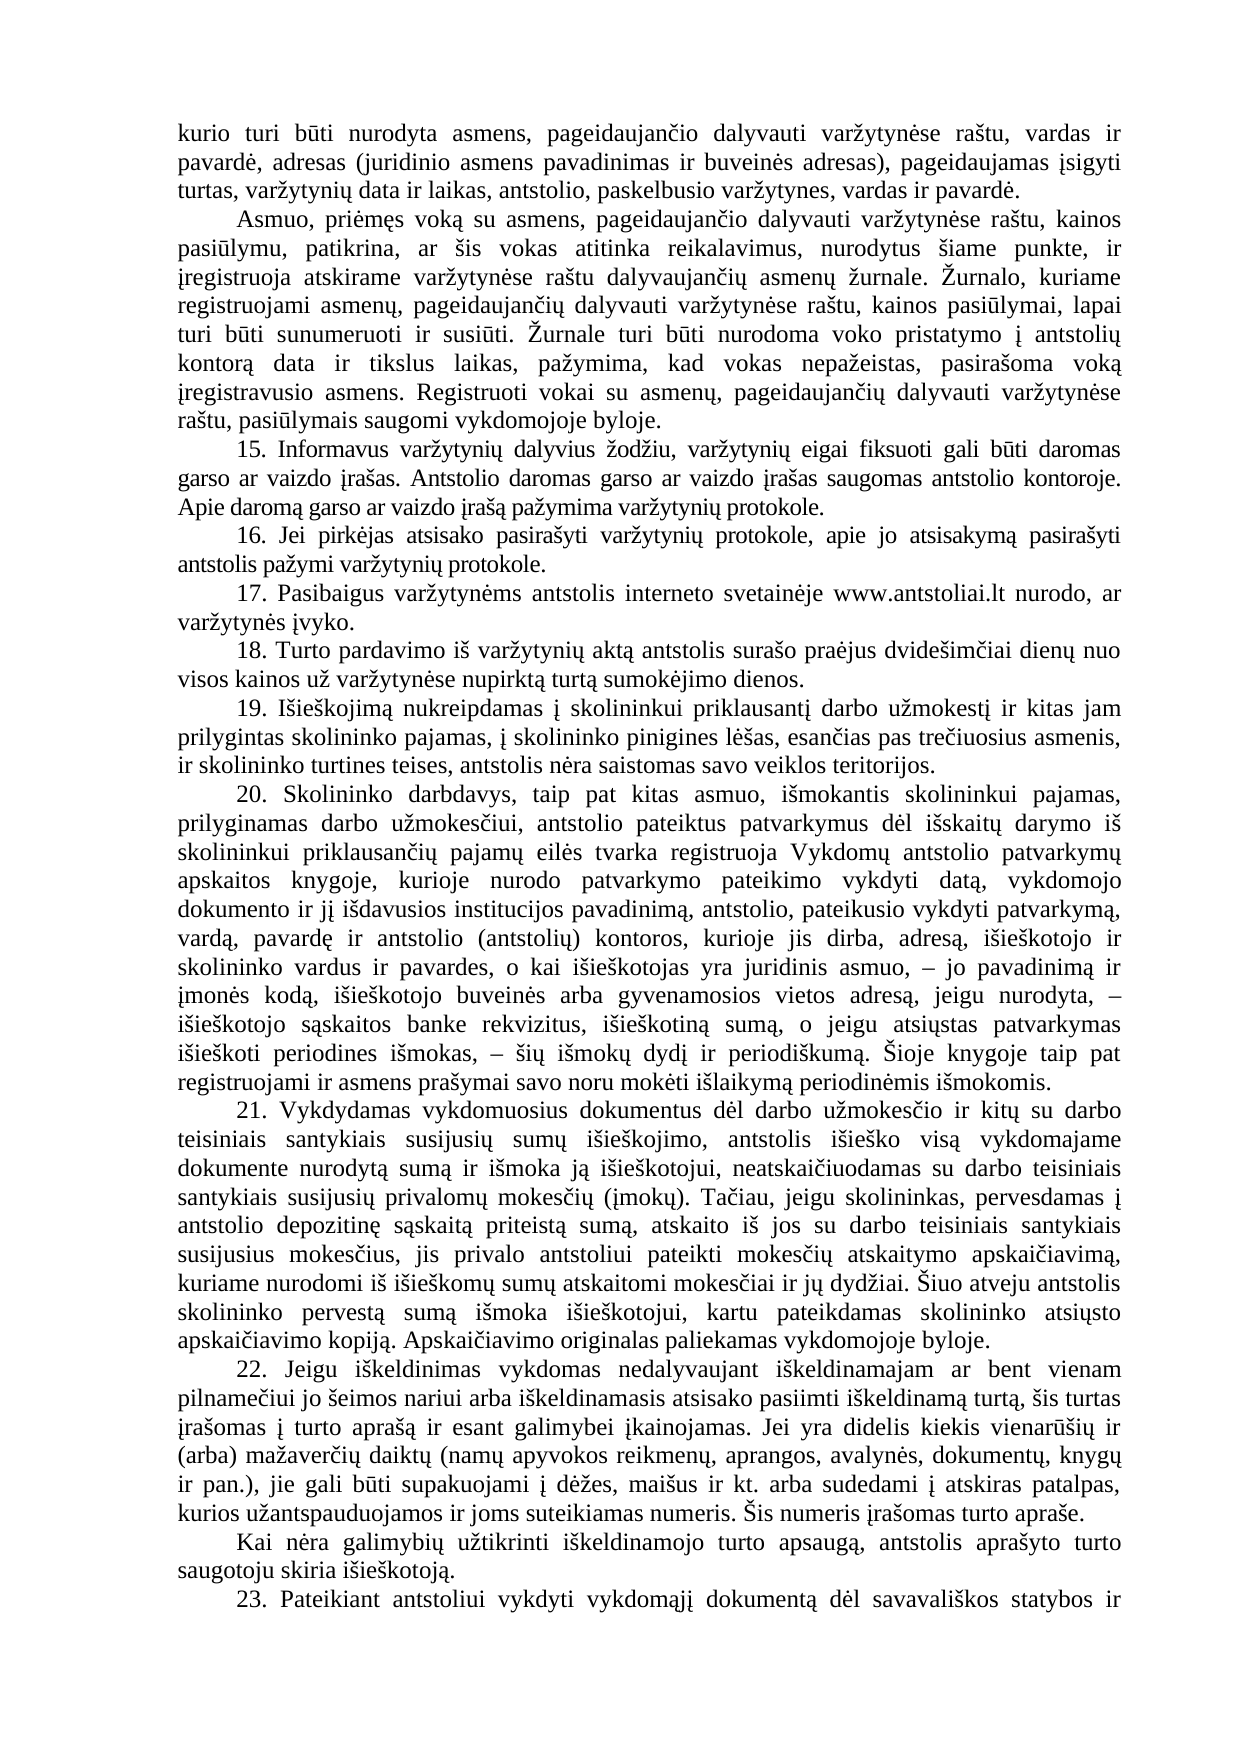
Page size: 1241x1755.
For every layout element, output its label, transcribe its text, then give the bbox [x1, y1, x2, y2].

text 22. Jeigu iškeldinimas vykdomas nedalyvaujant iškeldinamajam ar bent vienam pilnamečiui jo šeimos nariui arba iškeldinamasis atsisako pasiimti iškeldinamą turtą, šis turtas įrašomas į turto aprašą ir esant galimybei įkainojamas. Jei yra didelis kiekis vienarūšių ir (arba) mažaverčių daiktų (namų apyvokos reikmenų, aprangos, avalynės, dokumentų, knygų ir pan.), jie gali būti supakuojami į dėžes, maišus ir kt. arba sudedami į atskiras patalpas, kurios užantspauduojamos ir joms suteikiamas numeris. Šis numeris įrašomas turto apraše. [177, 1354, 1122, 1527]
text Kai nėra galimybių užtikrinti iškeldinamojo turto apsaugą, antstolis aprašyto turto saugotoju skiria išieškotoją. [177, 1527, 1122, 1584]
text 23. Pateikiant antstoliui vykdyti vykdomąjį dokumentą dėl savavališkos statybos ir [177, 1584, 1122, 1613]
text 16. Jei pirkėjas atsisako pasirašyti varžytynių protokole, apie jo atsisakymą pasirašyti antstolis pažymi varžytynių protokole. [177, 521, 1122, 578]
text Asmuo, priėmęs voką su asmens, pageidaujančio dalyvauti varžytynėse raštu, kainos pasiūlymu, patikrina, ar šis vokas atitinka reikalavimus, nurodytus šiame punkte, ir įregistruoja atskirame varžytynėse raštu dalyvaujančių asmenų žurnale. Žurnalo, kuriame registruojami asmenų, pageidaujančių dalyvauti varžytynėse raštu, kainos pasiūlymai, lapai turi būti sunumeruoti ir susiūti. Žurnale turi būti nurodoma voko pristatymo į antstolių kontorą data ir tikslus laikas, pažymima, kad vokas nepažeistas, pasirašoma voką įregistravusio asmens. Registruoti vokai su asmenų, pageidaujančių dalyvauti varžytynėse raštu, pasiūlymais saugomi vykdomojoje byloje. [177, 204, 1122, 434]
text 17. Pasibaigus varžytynėms antstolis interneto svetainėje www.antstoliai.lt nurodo, ar varžytynės įvyko. [177, 578, 1122, 636]
text 20. Skolininko darbdavys, taip pat kitas asmuo, išmokantis skolininkui pajamas, prilyginamas darbo užmokesčiui, antstolio pateiktus patvarkymus dėl išskaitų darymo iš skolininkui priklausančių pajamų eilės tvarka registruoja Vykdomų antstolio patvarkymų apskaitos knygoje, kurioje nurodo patvarkymo pateikimo vykdyti datą, vykdomojo dokumento ir jį išdavusios institucijos pavadinimą, antstolio, pateikusio vykdyti patvarkymą, vardą, pavardę ir antstolio (antstolių) kontoros, kurioje jis dirba, adresą, išieškotojo ir skolininko vardus ir pavardes, o kai išieškotojas yra juridinis asmuo, – jo pavadinimą ir įmonės kodą, išieškotojo buveinės arba gyvenamosios vietos adresą, jeigu nurodyta, – išieškotojo sąskaitos banke rekvizitus, išieškotiną sumą, o jeigu atsiųstas patvarkymas išieškoti periodines išmokas, – šių išmokų dydį ir periodiškumą. Šioje knygoje taip pat registruojami ir asmens prašymai savo noru mokėti išlaikymą periodinėmis išmokomis. [177, 779, 1122, 1096]
text 18. Turto pardavimo iš varžytynių aktą antstolis surašo praėjus dvidešimčiai dienų nuo visos kainos už varžytynėse nupirktą turtą sumokėjimo dienos. [177, 636, 1122, 693]
text 21. Vykdydamas vykdomuosius dokumentus dėl darbo užmokesčio ir kitų su darbo teisiniais santykiais susijusių sumų išieškojimo, antstolis išieško visą vykdomajame dokumente nurodytą sumą ir išmoka ją išieškotojui, neatskaičiuodamas su darbo teisiniais santykiais susijusių privalomų mokesčių (įmokų). Tačiau, jeigu skolininkas, pervesdamas į antstolio depozitinę sąskaitą priteistą sumą, atskaito iš jos su darbo teisiniais santykiais susijusius mokesčius, jis privalo antstoliui pateikti mokesčių atskaitymo apskaičiavimą, kuriame nurodomi iš išieškomų sumų atskaitomi mokesčiai ir jų dydžiai. Šiuo atveju antstolis skolininko pervestą sumą išmoka išieškotojui, kartu pateikdamas skolininko atsiųsto apskaičiavimo kopiją. Apskaičiavimo originalas paliekamas vykdomojoje byloje. [177, 1096, 1122, 1354]
text 19. Išieškojimą nukreipdamas į skolininkui priklausantį darbo užmokestį ir kitas jam prilygintas skolininko pajamas, į skolininko pinigines lėšas, esančias pas trečiuosius asmenis, ir skolininko turtines teises, antstolis nėra saistomas savo veiklos teritorijos. [177, 693, 1122, 779]
text 15. Informavus varžytynių dalyvius žodžiu, varžytynių eigai fiksuoti gali būti daromas garso ar vaizdo įrašas. Antstolio daromas garso ar vaizdo įrašas saugomas antstolio kontoroje. Apie daromą garso ar vaizdo įrašą pažymima varžytynių protokole. [177, 434, 1122, 521]
text kurio turi būti nurodyta asmens, pageidaujančio dalyvauti varžytynėse raštu, vardas ir pavardė, adresas (juridinio asmens pavadinimas ir buveinės adresas), pageidaujamas įsigyti turtas, varžytynių data ir laikas, antstolio, paskelbusio varžytynes, vardas ir pavardė. [177, 118, 1122, 204]
